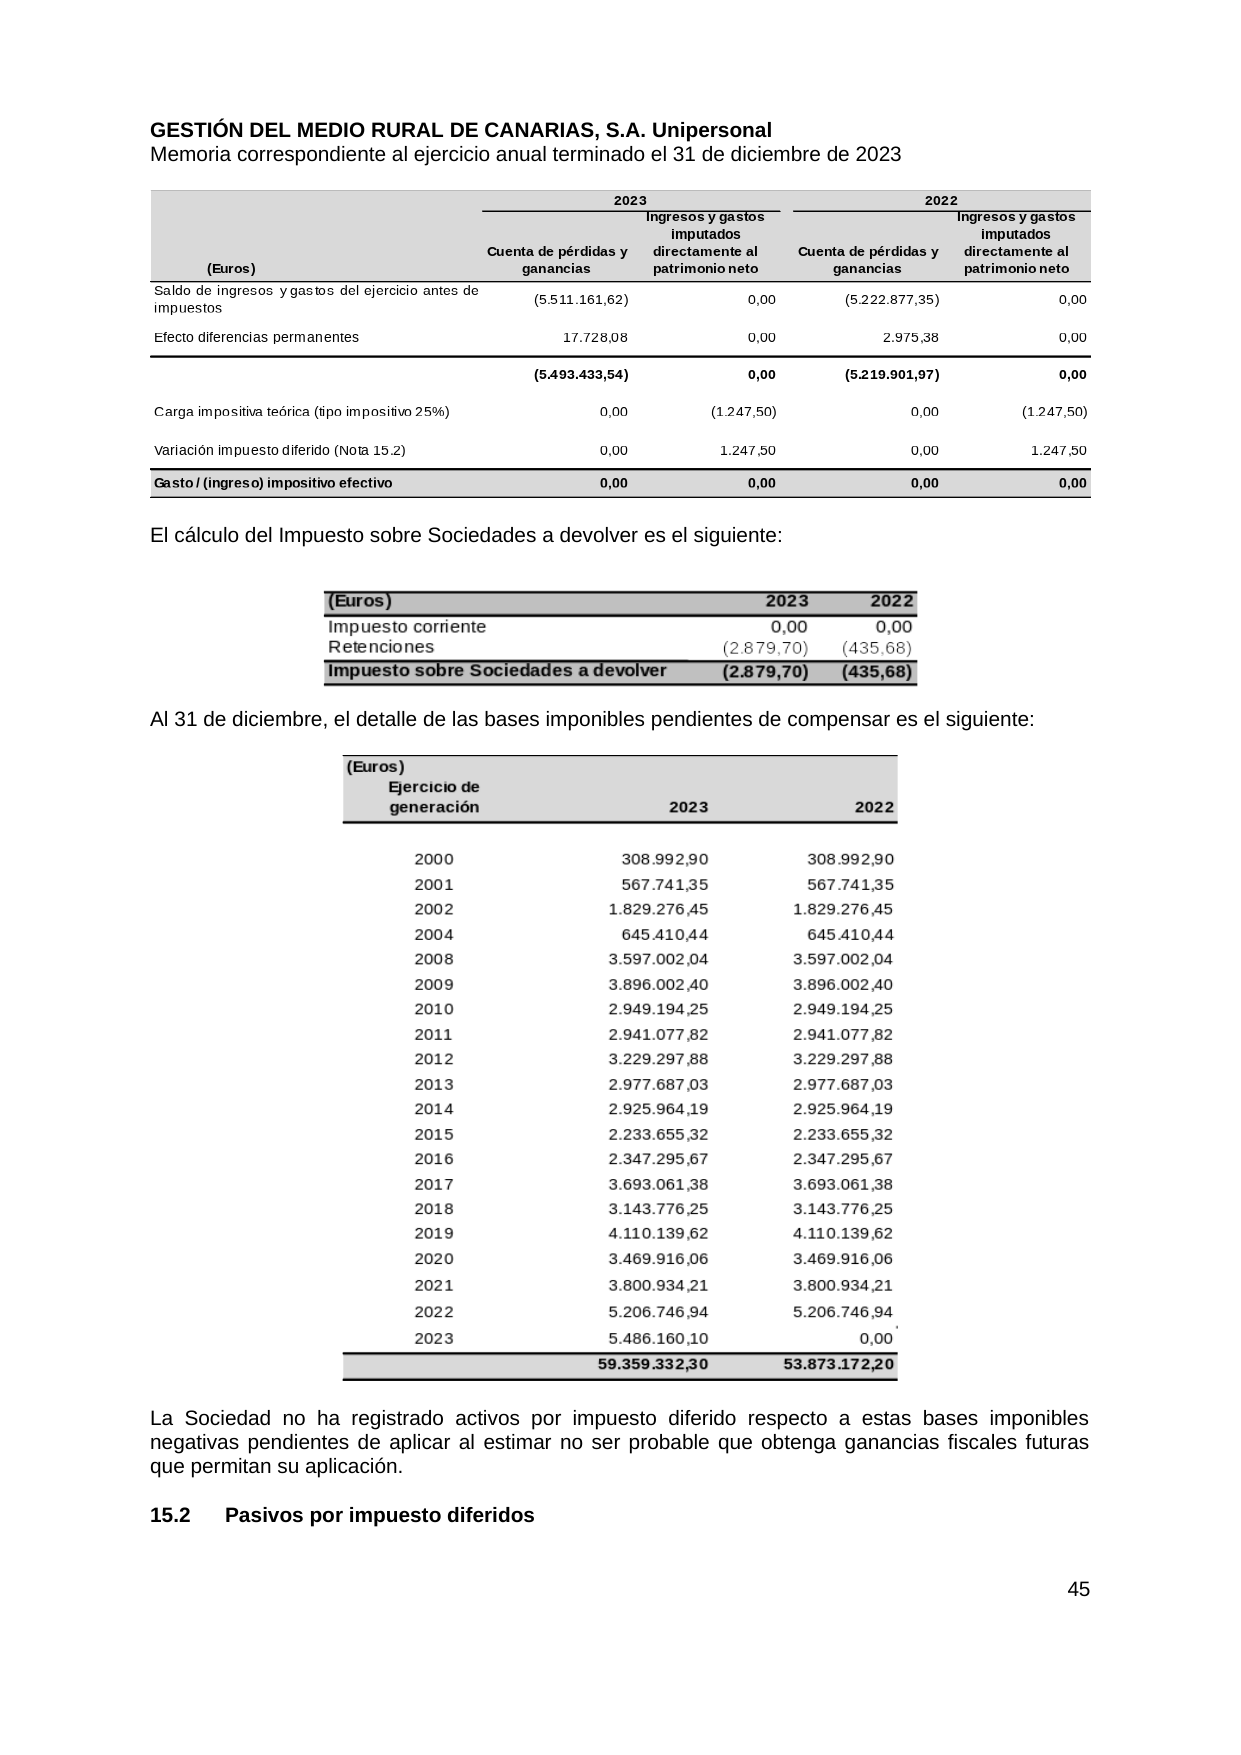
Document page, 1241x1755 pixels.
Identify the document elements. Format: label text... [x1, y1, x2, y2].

text Al 31 de diciembre, el detalle de las bases imponibles pendientes de compensar es el siguiente: [150, 572, 1090, 730]
text El cálculo del Impuesto sobre Sociedades a devolver es el siguiente: [150, 523, 1090, 547]
text La Sociedad no ha registrado activos por impuesto diferido respecto a estas bases imponibles negativas pendientes de aplicar al estimar no ser probable que obtenga ganancias fiscales futuras que permitan su aplicación. [150, 1406, 1090, 1477]
text 15.2 Pasivos por impuesto diferidos [150, 1502, 1090, 1526]
